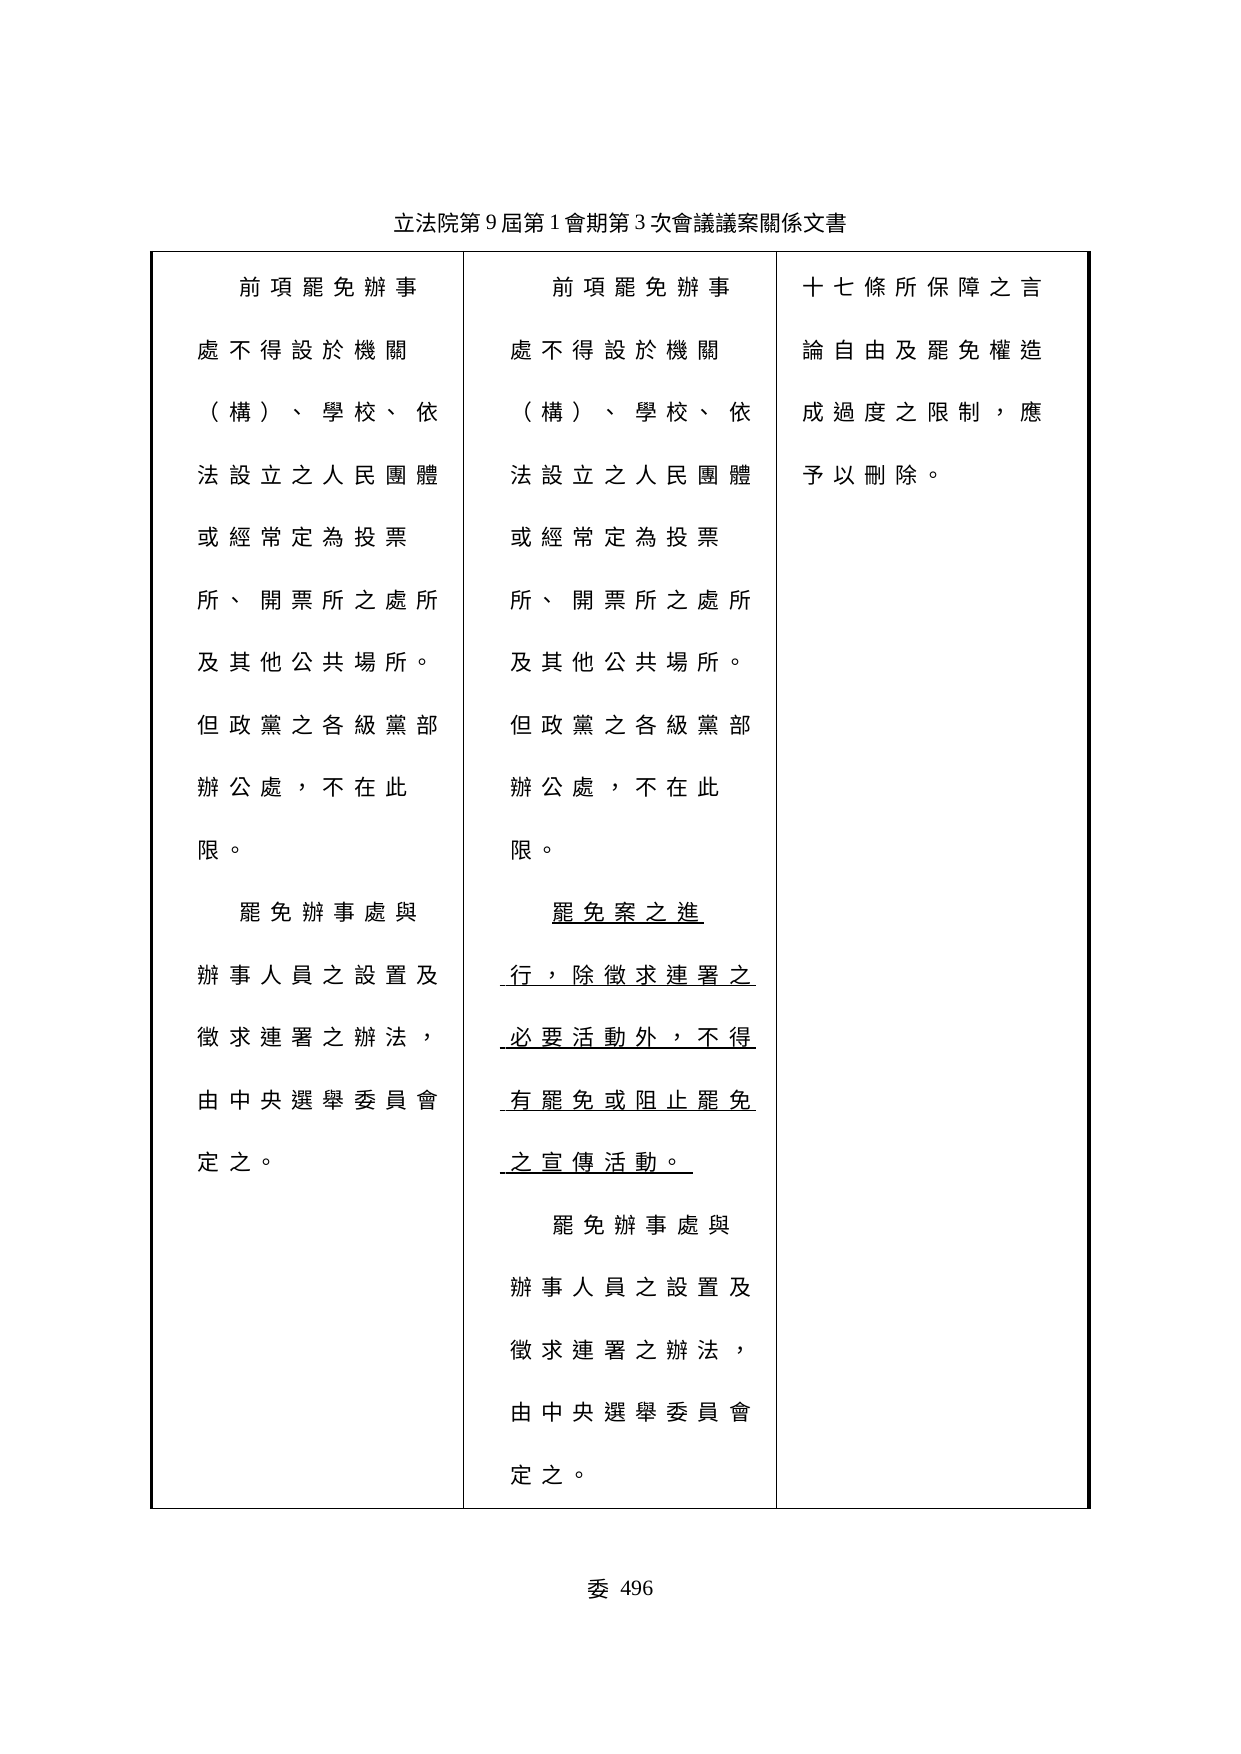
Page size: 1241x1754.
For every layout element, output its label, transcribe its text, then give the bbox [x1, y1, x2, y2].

table_cell 前項罷免辦事處不得設於機關（構）、學校、依法設立之人民團體或經常定為投票所、開票所之處所及其他公共場所。但政黨之各級黨部辦公處，不在此限。 罷免辦事處與辦事人員之設置及徵求連署之辦法，由中央選舉委員會定之。 [153, 252, 463, 1508]
table_cell 前項罷免辦事處不得設於機關（構）、學校、依法設立之人民團體或經常定為投票所、開票所之處所及其他公共場所。但政黨之各級黨部辦公處，不在此限。 罷免案之進行，除徵求連署之必要活動外，不得有罷免或阻止罷免之宣傳活動。 罷免辦事處與辦事人員之設置及徵求連署之辦法，由中央選舉委員會定之。 [464, 252, 776, 1508]
table_cell 十七條所保障之言論自由及罷免權造成過度之限制，應予以刪除。 [777, 252, 1087, 1508]
